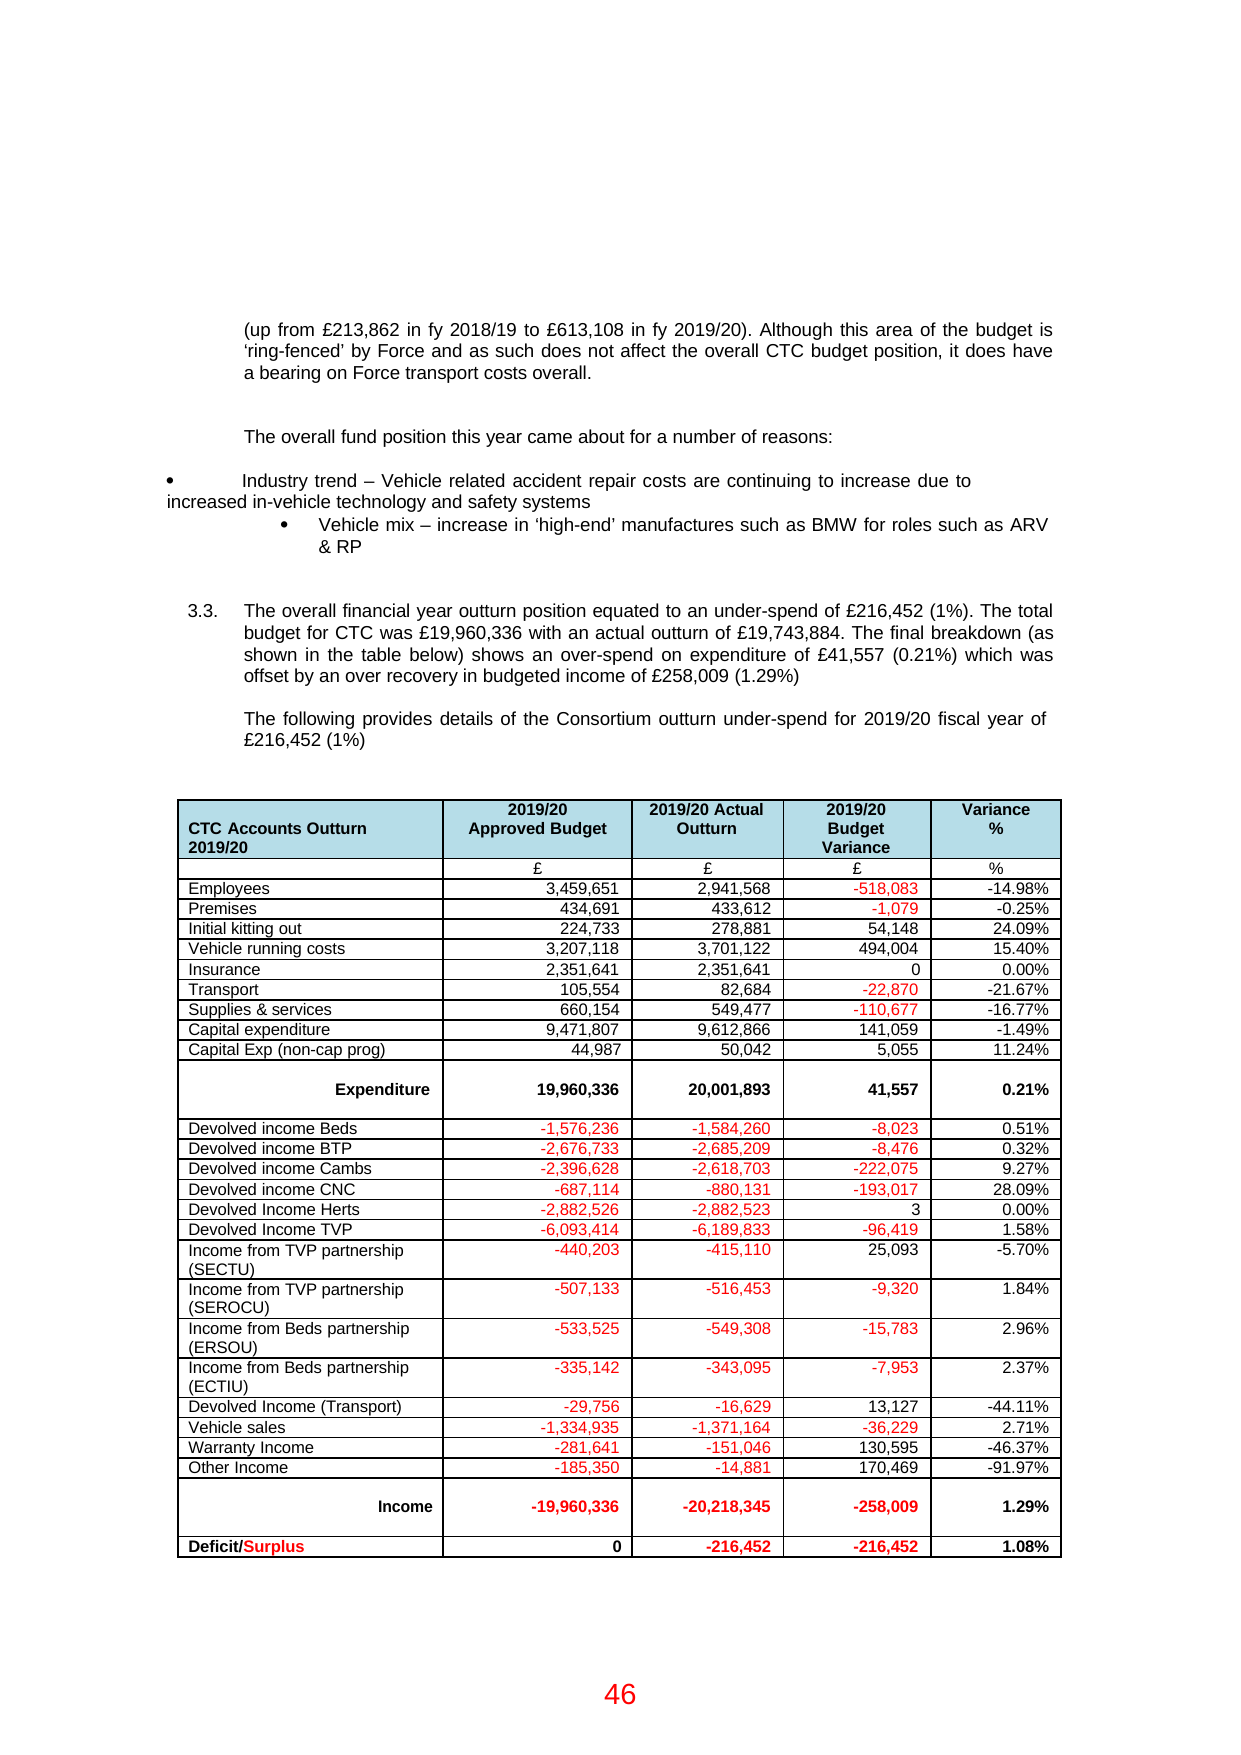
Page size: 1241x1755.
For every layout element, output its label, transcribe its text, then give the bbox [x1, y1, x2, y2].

table_cell Initial kitting out [179, 920, 442, 938]
table_cell 0.21% [932, 1061, 1060, 1118]
table_cell -507,133 [444, 1280, 631, 1318]
table_cell £ [633, 859, 783, 878]
table_cell -193,017 [784, 1180, 930, 1199]
table_cell 15.40% [932, 940, 1060, 958]
table_cell 2.37% [932, 1359, 1060, 1396]
table_cell 54,148 [784, 920, 930, 938]
table_cell 2.96% [932, 1319, 1060, 1357]
table_header Variance % [932, 801, 1060, 858]
table_cell Income from TVP partnership (SECTU) [179, 1241, 442, 1278]
table_cell Devolved income Cambs [179, 1160, 442, 1178]
table_cell -16.77% [932, 1001, 1060, 1019]
table_cell Capital Exp (non-cap prog) [179, 1041, 442, 1059]
table_cell 20,001,893 [633, 1061, 783, 1118]
list Industry trend – Vehicle related accident repair costs are continuing to increase due to increased in-vehicle technology and safety systems [167, 469, 1054, 513]
table_cell 0 [784, 960, 930, 979]
table_cell Income [179, 1479, 442, 1536]
table_cell 0.00% [932, 960, 1060, 979]
table_cell -516,453 [633, 1280, 783, 1318]
table_cell -8,023 [784, 1120, 930, 1138]
table_cell -0.25% [932, 900, 1060, 918]
table_cell 0.51% [932, 1120, 1060, 1138]
text & RP [318, 536, 1074, 557]
table_cell -2,396,628 [444, 1160, 631, 1178]
table_cell 1.08% [932, 1537, 1060, 1556]
table_header 2019/20 Actual Outturn [633, 801, 783, 858]
table_cell -91.97% [932, 1459, 1060, 1477]
table_cell -2,882,526 [444, 1200, 631, 1219]
list Vehicle mix – increase in ‘high-end’ manufactures such as BMW for roles such as ARV [281, 513, 1074, 536]
table_cell 3,459,651 [444, 880, 631, 898]
table_cell -7,953 [784, 1359, 930, 1396]
table_cell 2,351,641 [444, 960, 631, 979]
table_cell 9.27% [932, 1160, 1060, 1178]
table_cell £ [444, 859, 631, 878]
table_cell Devolved income BTP [179, 1140, 442, 1158]
table_cell % [932, 859, 1060, 878]
table_cell Income from Beds partnership (ERSOU) [179, 1319, 442, 1357]
table_cell 130,595 [784, 1438, 930, 1457]
table_cell [179, 859, 442, 878]
table_cell -2,882,523 [633, 1200, 783, 1219]
table_cell -880,131 [633, 1180, 783, 1199]
table_cell -9,320 [784, 1280, 930, 1318]
table_cell Income from Beds partnership (ECTIU) [179, 1359, 442, 1396]
table_cell -2,676,733 [444, 1140, 631, 1158]
table_cell 3 [784, 1200, 930, 1219]
table_cell 9,471,807 [444, 1021, 631, 1039]
table_cell Other Income [179, 1459, 442, 1477]
table_cell -1.49% [932, 1021, 1060, 1039]
table_cell -6,189,833 [633, 1220, 783, 1239]
table_cell 0.32% [932, 1140, 1060, 1158]
table_cell 2.71% [932, 1418, 1060, 1437]
table_cell -1,334,935 [444, 1418, 631, 1437]
table_cell -533,525 [444, 1319, 631, 1357]
table_cell 41,557 [784, 1061, 930, 1118]
table_cell 0.00% [932, 1200, 1060, 1219]
table_cell -29,756 [444, 1398, 631, 1417]
table_cell 494,004 [784, 940, 930, 958]
table_cell -14,881 [633, 1459, 783, 1477]
table_cell 1.84% [932, 1280, 1060, 1318]
table_cell 660,154 [444, 1001, 631, 1019]
table_header 2019/20 Approved Budget [444, 801, 631, 858]
table_cell -440,203 [444, 1241, 631, 1278]
table_cell 3,207,118 [444, 940, 631, 958]
table_cell -1,584,260 [633, 1120, 783, 1138]
table_cell 1.58% [932, 1220, 1060, 1239]
table_cell Income from TVP partnership (SEROCU) [179, 1280, 442, 1318]
table_cell 13,127 [784, 1398, 930, 1417]
table_cell 19,960,336 [444, 1061, 631, 1118]
table_cell Devolved income CNC [179, 1180, 442, 1199]
table_cell Supplies & services [179, 1001, 442, 1019]
table_cell 50,042 [633, 1041, 783, 1059]
table_cell 11.24% [932, 1041, 1060, 1059]
table_cell 1.29% [932, 1479, 1060, 1536]
table_cell -687,114 [444, 1180, 631, 1199]
table_cell -281,641 [444, 1438, 631, 1457]
table_cell Deficit/Surplus [179, 1537, 442, 1556]
table_cell 24.09% [932, 920, 1060, 938]
table_cell -15,783 [784, 1319, 930, 1357]
table_cell -22,870 [784, 980, 930, 999]
table_cell 0 [444, 1537, 631, 1556]
table_cell Devolved Income (Transport) [179, 1398, 442, 1417]
table_cell Warranty Income [179, 1438, 442, 1457]
table_cell -335,142 [444, 1359, 631, 1396]
table_cell -1,371,164 [633, 1418, 783, 1437]
table_cell -110,677 [784, 1001, 930, 1019]
table_cell 434,691 [444, 900, 631, 918]
table_cell £ [784, 859, 930, 878]
table_cell Expenditure [179, 1061, 442, 1118]
table_cell Insurance [179, 960, 442, 979]
table_cell 3,701,122 [633, 940, 783, 958]
table_cell -415,110 [633, 1241, 783, 1278]
table_cell Devolved Income TVP [179, 1220, 442, 1239]
table_cell -1,576,236 [444, 1120, 631, 1138]
table_cell -21.67% [932, 980, 1060, 999]
table_cell Employees [179, 880, 442, 898]
table_cell -216,452 [784, 1537, 930, 1556]
table_cell Premises [179, 900, 442, 918]
table_cell 170,469 [784, 1459, 930, 1477]
table_cell Capital expenditure [179, 1021, 442, 1039]
table_cell -222,075 [784, 1160, 930, 1178]
table_header CTC Accounts Outturn 2019/20 [179, 801, 442, 858]
table_cell -216,452 [633, 1537, 783, 1556]
table_cell Vehicle sales [179, 1418, 442, 1437]
text £216,452 (1%) [243, 730, 1074, 751]
table_cell -5.70% [932, 1241, 1060, 1278]
table_cell -16,629 [633, 1398, 783, 1417]
table_cell -2,685,209 [633, 1140, 783, 1158]
table_cell -343,095 [633, 1359, 783, 1396]
table_cell 278,881 [633, 920, 783, 938]
table_cell -14.98% [932, 880, 1060, 898]
table_cell 2,351,641 [633, 960, 783, 979]
table_cell 9,612,866 [633, 1021, 783, 1039]
table_cell 433,612 [633, 900, 783, 918]
list The overall financial year outturn position equated to an under-spend of £216,452 (1%). The total budget for CTC was £19,960,336 with an actual outturn of £19,743,884. The final breakdown (as shown in the table below) shows an over-spend on expenditure of £41,557 (0.21%) which was offset by an over recovery in budgeted income of £258,009 (1.29%) [187, 600, 1054, 686]
table_header 2019/20 Budget Variance [784, 801, 930, 858]
table_cell -2,618,703 [633, 1160, 783, 1178]
text The following provides details of the Consortium outturn under-spend for 2019/20 fiscal year of [243, 708, 1074, 730]
table_cell Vehicle running costs [179, 940, 442, 958]
table_cell -8,476 [784, 1140, 930, 1158]
table_cell 549,477 [633, 1001, 783, 1019]
text (up from £213,862 in fy 2018/19 to £613,108 in fy 2019/20). Although this area of the budget is ‘ring-fenced’ by Force and as such does not affect the overall CTC budget position, it does have a bearing on Force transport costs overall. [243, 318, 1054, 383]
table_cell -258,009 [784, 1479, 930, 1536]
text The overall fund position this year came about for a number of reasons: [243, 426, 1074, 448]
table_cell -20,218,345 [633, 1479, 783, 1536]
table_cell Transport [179, 980, 442, 999]
table_cell 25,093 [784, 1241, 930, 1278]
table_cell 141,059 [784, 1021, 930, 1039]
table_cell -44.11% [932, 1398, 1060, 1417]
table_cell Devolved Income Herts [179, 1200, 442, 1219]
table_cell -96,419 [784, 1220, 930, 1239]
table_cell -19,960,336 [444, 1479, 631, 1536]
table_cell -46.37% [932, 1438, 1060, 1457]
table_cell 44,987 [444, 1041, 631, 1059]
table_cell 5,055 [784, 1041, 930, 1059]
table_cell 82,684 [633, 980, 783, 999]
table_cell Devolved income Beds [179, 1120, 442, 1138]
table_cell -1,079 [784, 900, 930, 918]
table_cell -36,229 [784, 1418, 930, 1437]
table_cell -549,308 [633, 1319, 783, 1357]
table_cell 224,733 [444, 920, 631, 938]
table_cell -185,350 [444, 1459, 631, 1477]
table_cell -151,046 [633, 1438, 783, 1457]
table_cell 105,554 [444, 980, 631, 999]
table_cell -6,093,414 [444, 1220, 631, 1239]
table_cell 2,941,568 [633, 880, 783, 898]
table_cell -518,083 [784, 880, 930, 898]
table_cell 28.09% [932, 1180, 1060, 1199]
